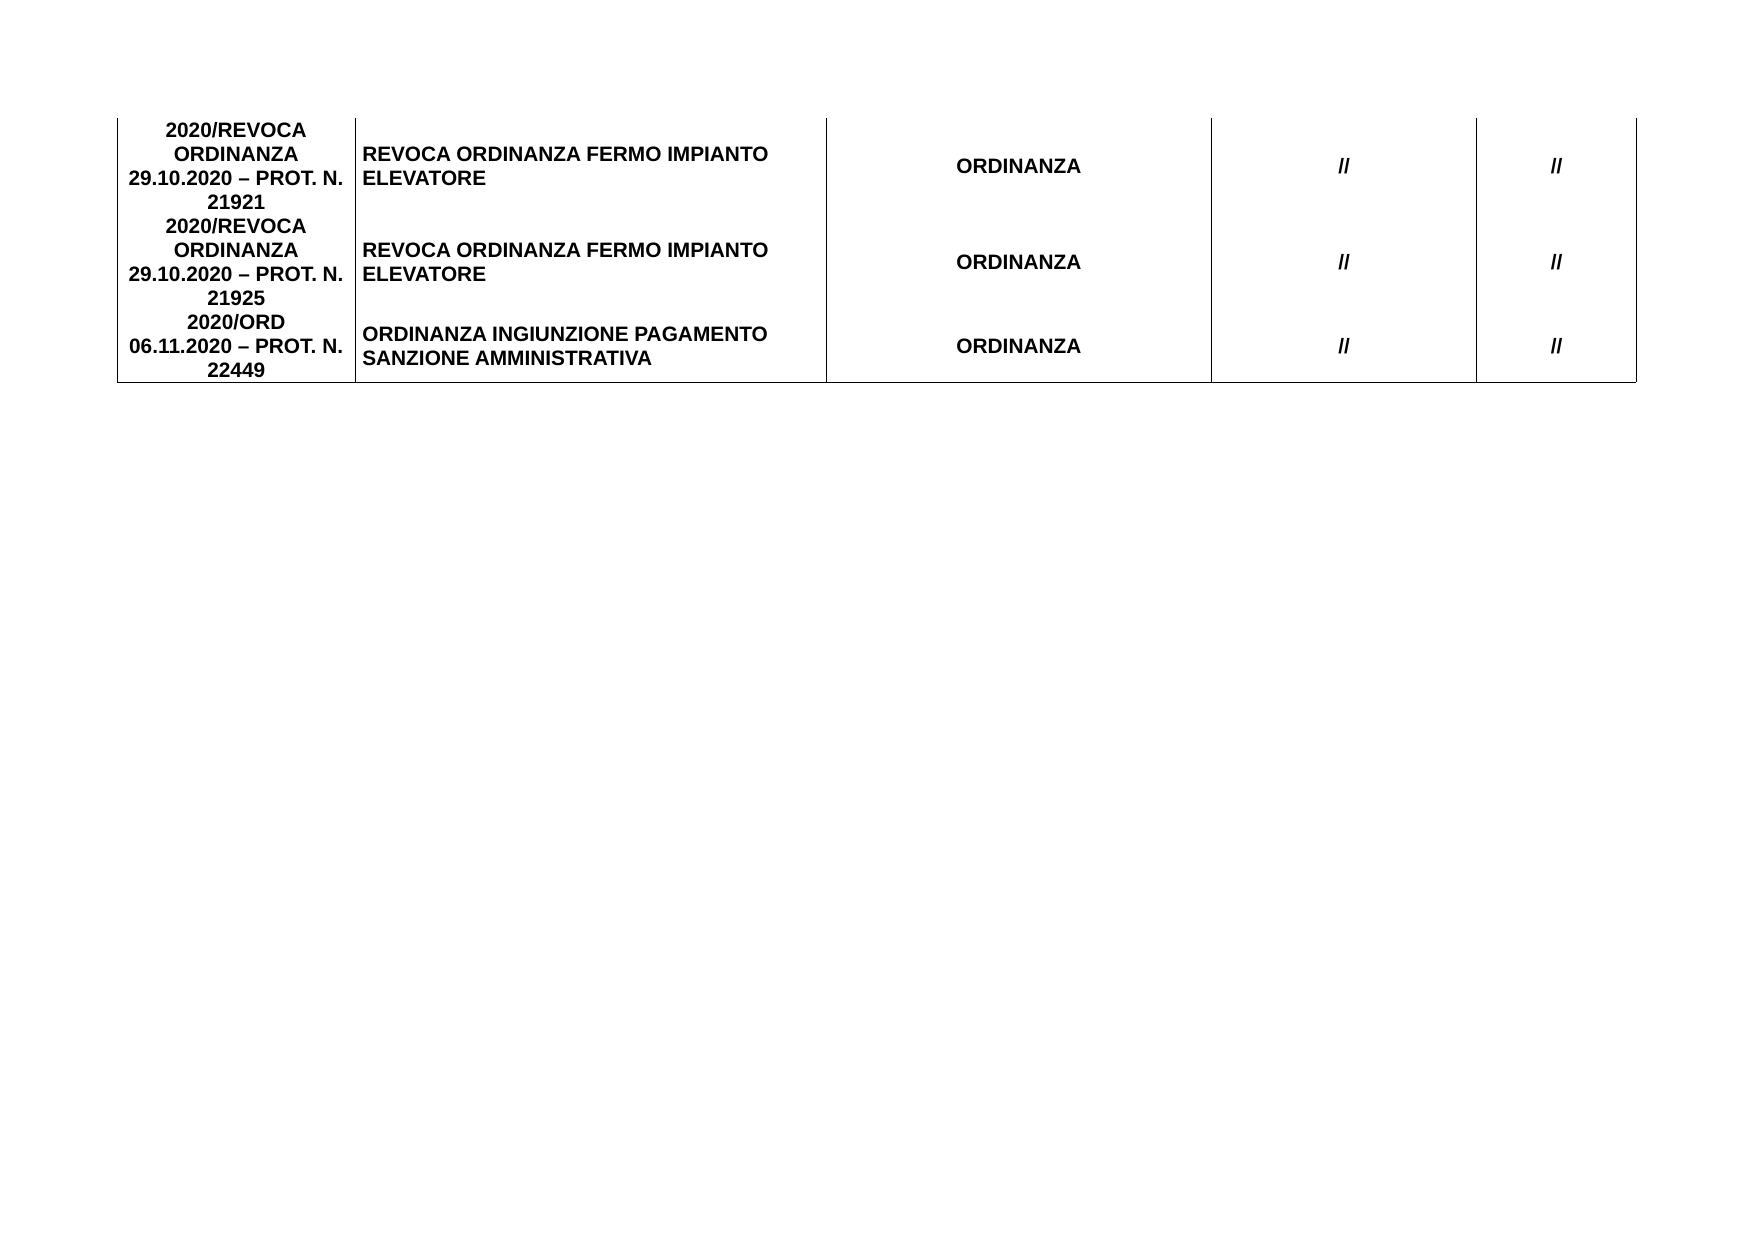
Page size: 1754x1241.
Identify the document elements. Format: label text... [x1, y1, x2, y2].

table_cell 2020/REVOCA ORDINANZA 29.10.2020 – PROT. N. 21925 [118, 214, 355, 310]
table_cell 2020/ORD 06.11.2020 – PROT. N. 22449 [118, 310, 355, 382]
table_cell 2020/REVOCA ORDINANZA 29.10.2020 – PROT. N. 21921 [118, 118, 355, 214]
table_cell // [1212, 214, 1476, 310]
table_cell ORDINANZA [827, 118, 1211, 214]
table_cell // [1212, 310, 1476, 382]
table_cell REVOCA ORDINANZA FERMO IMPIANTO ELEVATORE [356, 118, 826, 214]
table_cell // [1477, 310, 1636, 382]
table_cell REVOCA ORDINANZA FERMO IMPIANTO ELEVATORE [356, 214, 826, 310]
table_cell // [1477, 214, 1636, 310]
table_cell // [1212, 118, 1476, 214]
table_cell ORDINANZA INGIUNZIONE PAGAMENTO SANZIONE AMMINISTRATIVA [356, 310, 826, 382]
table_cell ORDINANZA [827, 310, 1211, 382]
table_cell ORDINANZA [827, 214, 1211, 310]
table_cell // [1477, 118, 1636, 214]
